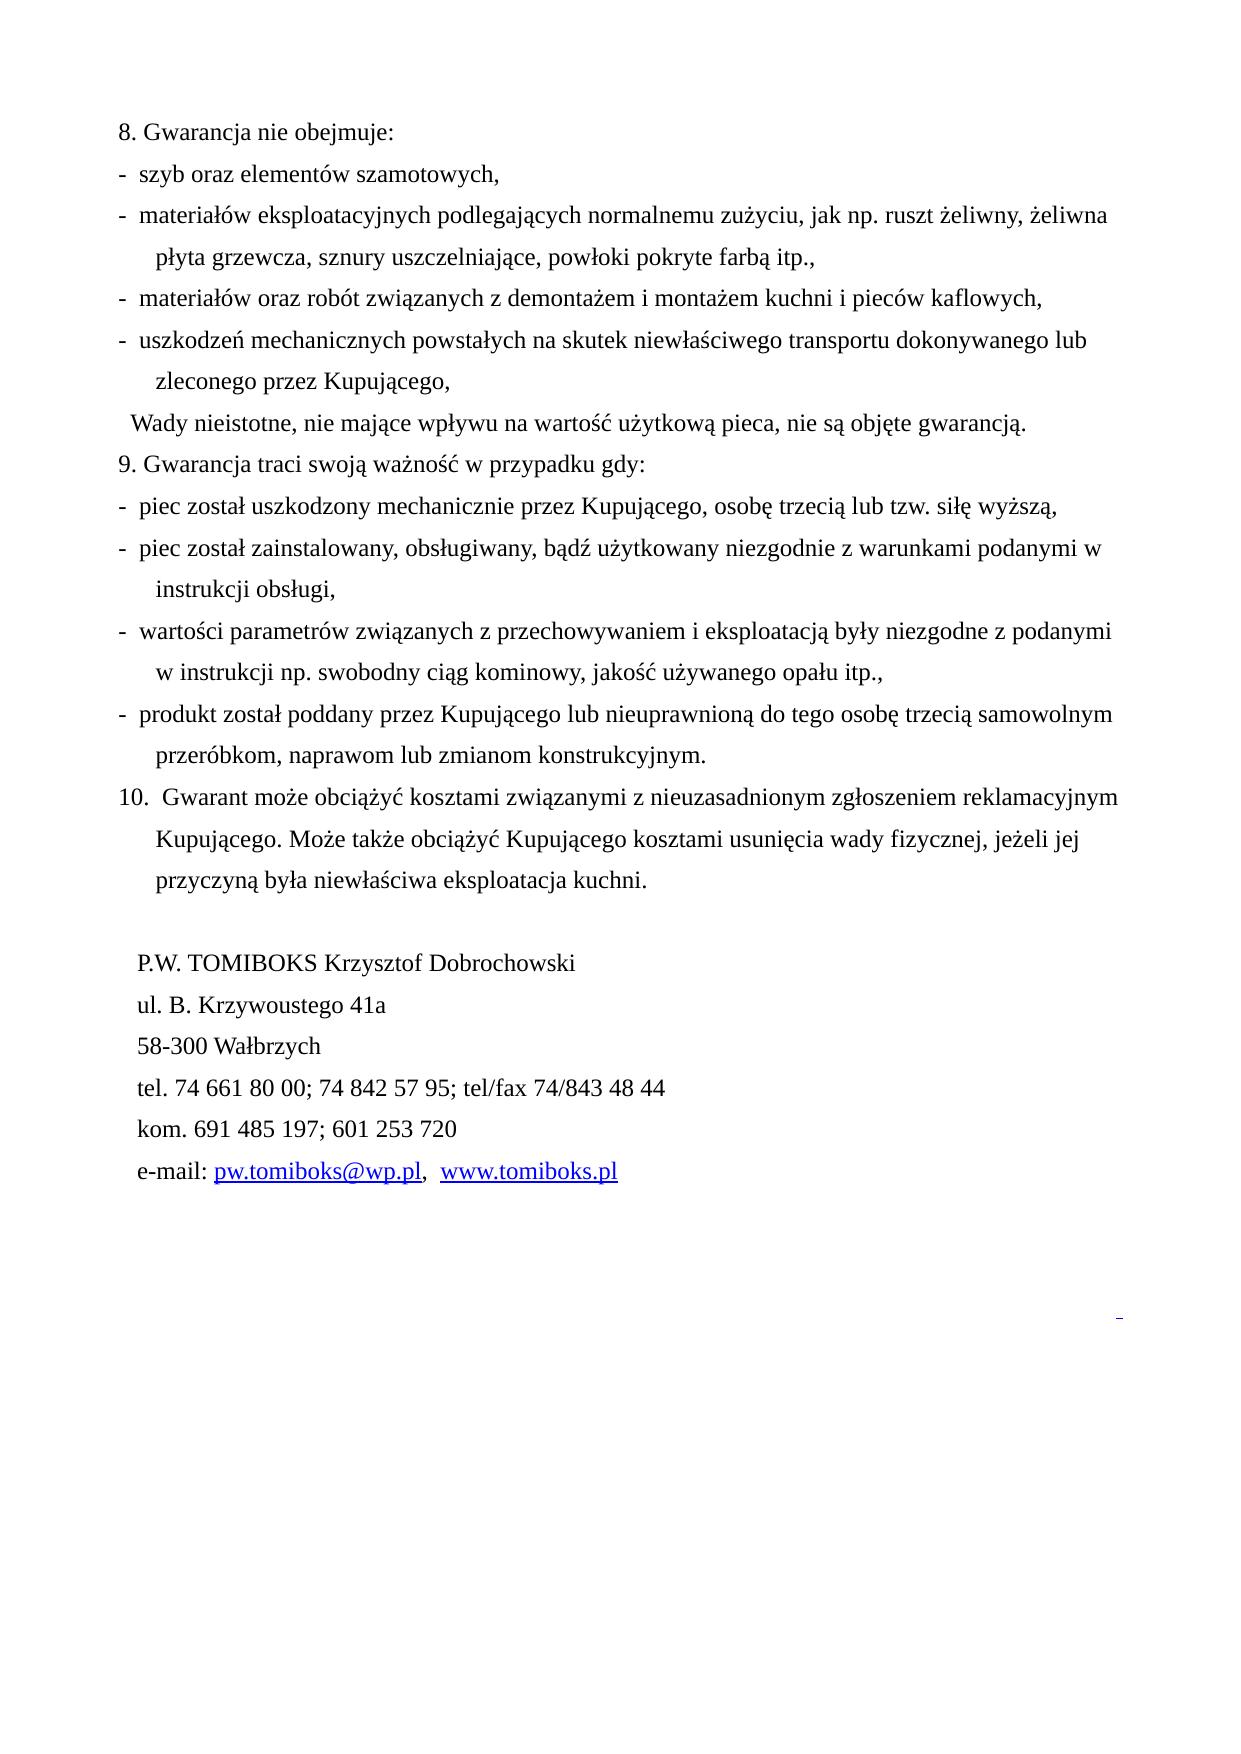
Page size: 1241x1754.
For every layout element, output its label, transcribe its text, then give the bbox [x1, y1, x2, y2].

text P.W. TOMIBOKS Krzysztof Dobrochowski [118, 949, 1122, 977]
text - produkt został poddany przez Kupującego lub nieuprawnioną do tego osobę trzecią samowolnym przeróbkom, naprawom lub zmianom konstrukcyjnym. [118, 700, 1122, 769]
text tel. 74 661 80 00; 74 842 57 95; tel/fax 74/843 48 44 [118, 1074, 1122, 1102]
text 58-300 Wałbrzych [118, 1032, 1122, 1060]
text - szyb oraz elementów szamotowych, [118, 160, 1122, 187]
text 8. Gwarancja nie obejmuje: [118, 118, 1122, 146]
text 9. Gwarancja traci swoją ważność w przypadku gdy: [118, 451, 1122, 478]
text kom. 691 485 197; 601 253 720 [118, 1116, 1122, 1143]
text - uszkodzeń mechanicznych powstałych na skutek niewłaściwego transportu dokonywanego lub zleconego przez Kupującego, [118, 326, 1122, 395]
text - piec został uszkodzony mechanicznie przez Kupującego, osobę trzecią lub tzw. siłę wyższą, [118, 492, 1122, 520]
text 10. Gwarant może obciążyć kosztami związanymi z nieuzasadnionym zgłoszeniem reklamacyjnym Kupującego. Może także obciążyć Kupującego kosztami usunięcia wady fizycznej, jeżeli jej przyczyną była niewłaściwa eksploatacja kuchni. [118, 783, 1122, 894]
text - materiałów eksploatacyjnych podlegających normalnemu zużyciu, jak np. ruszt żeliwny, żeliwna płyta grzewcza, sznury uszczelniające, powłoki pokryte farbą itp., [118, 201, 1122, 271]
text e-mail: pw.tomiboks@wp.pl, www.tomiboks.pl [118, 1157, 1122, 1185]
text ul. B. Krzywoustego 41a [118, 991, 1122, 1019]
text Wady nieistotne, nie mające wpływu na wartość użytkową pieca, nie są objęte gwarancją. [118, 409, 1122, 437]
text - materiałów oraz robót związanych z demontażem i montażem kuchni i pieców kaflowych, [118, 284, 1122, 312]
text - wartości parametrów związanych z przechowywaniem i eksploatacją były niezgodne z podanymi w instrukcji np. swobodny ciąg kominowy, jakość używanego opału itp., [118, 617, 1122, 686]
text - piec został zainstalowany, obsługiwany, bądź użytkowany niezgodnie z warunkami podanymi w instrukcji obsługi, [118, 534, 1122, 603]
